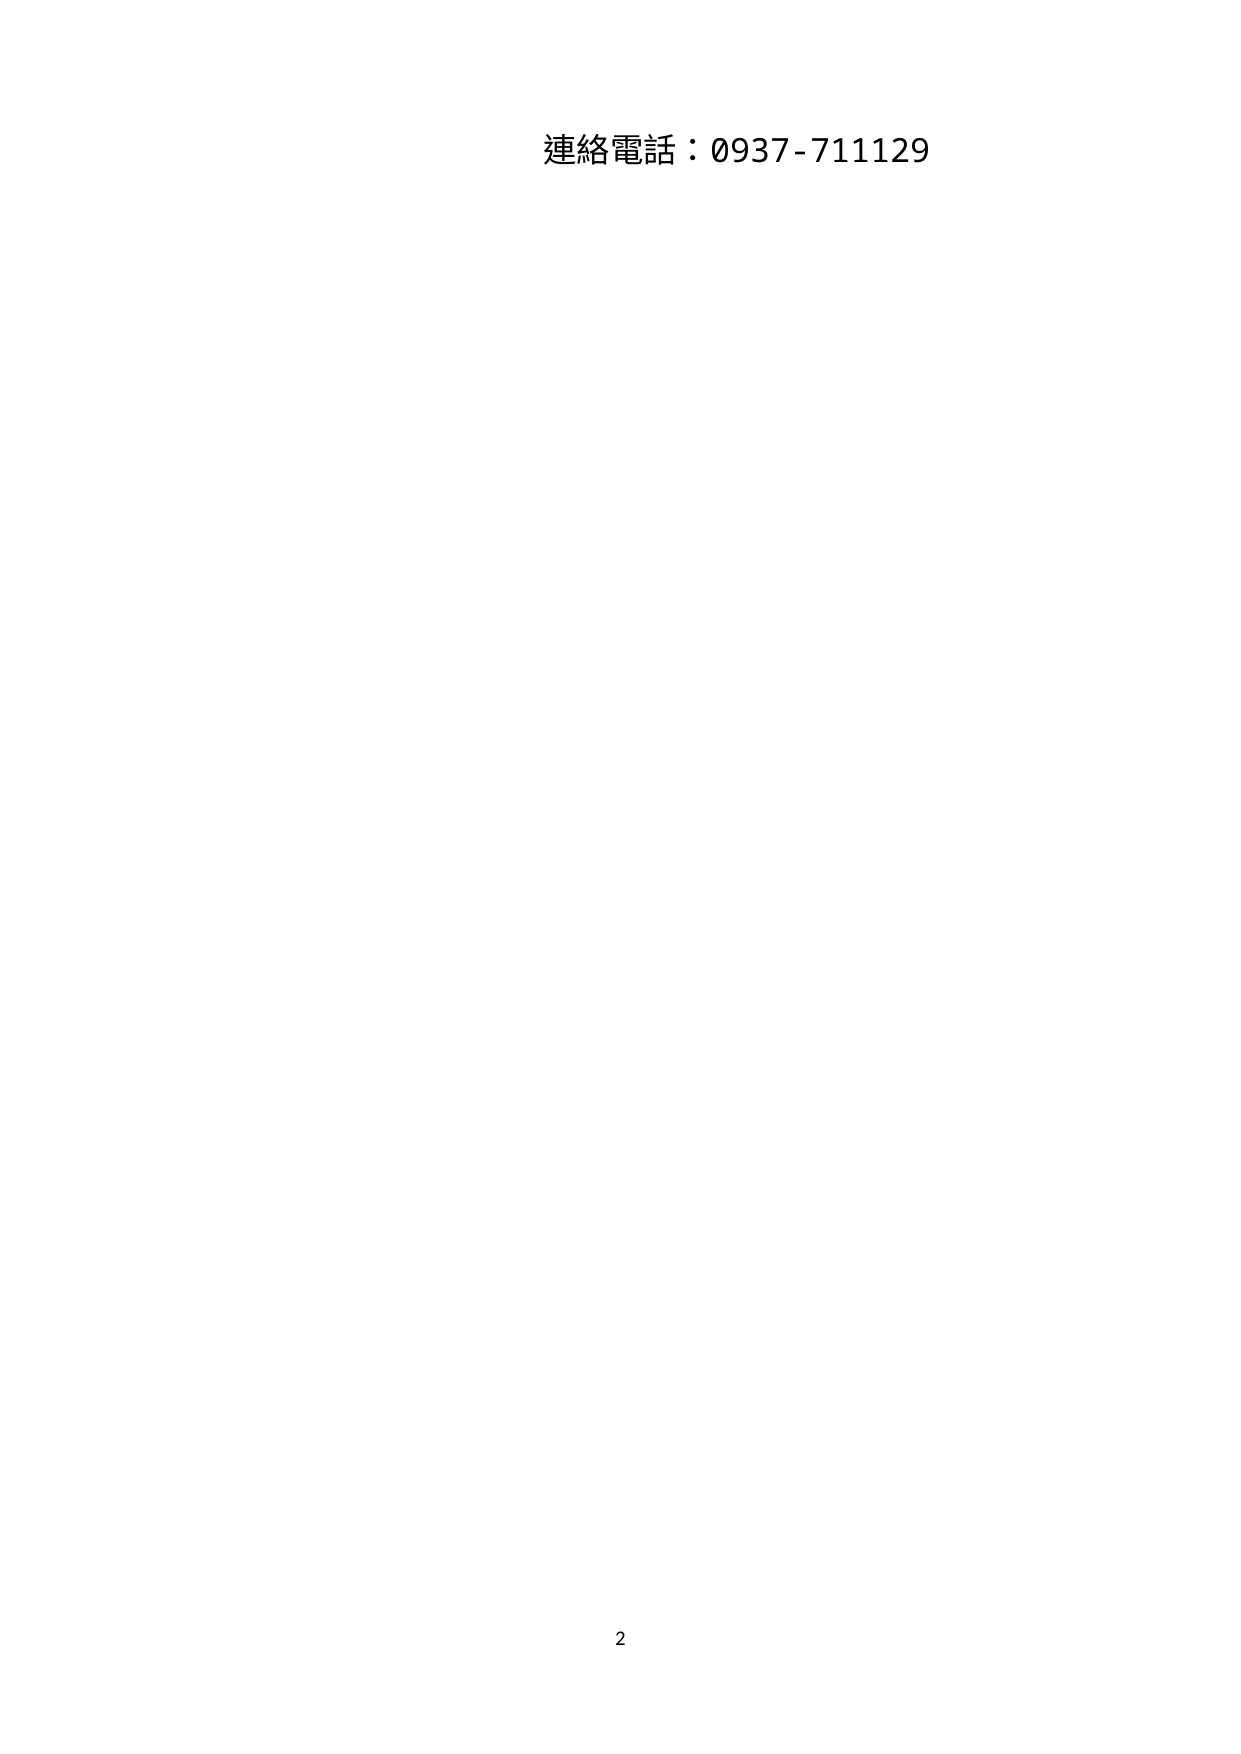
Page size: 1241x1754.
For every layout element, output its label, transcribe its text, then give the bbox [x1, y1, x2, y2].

text 連絡電話：0937-711129 [543, 107, 1122, 169]
